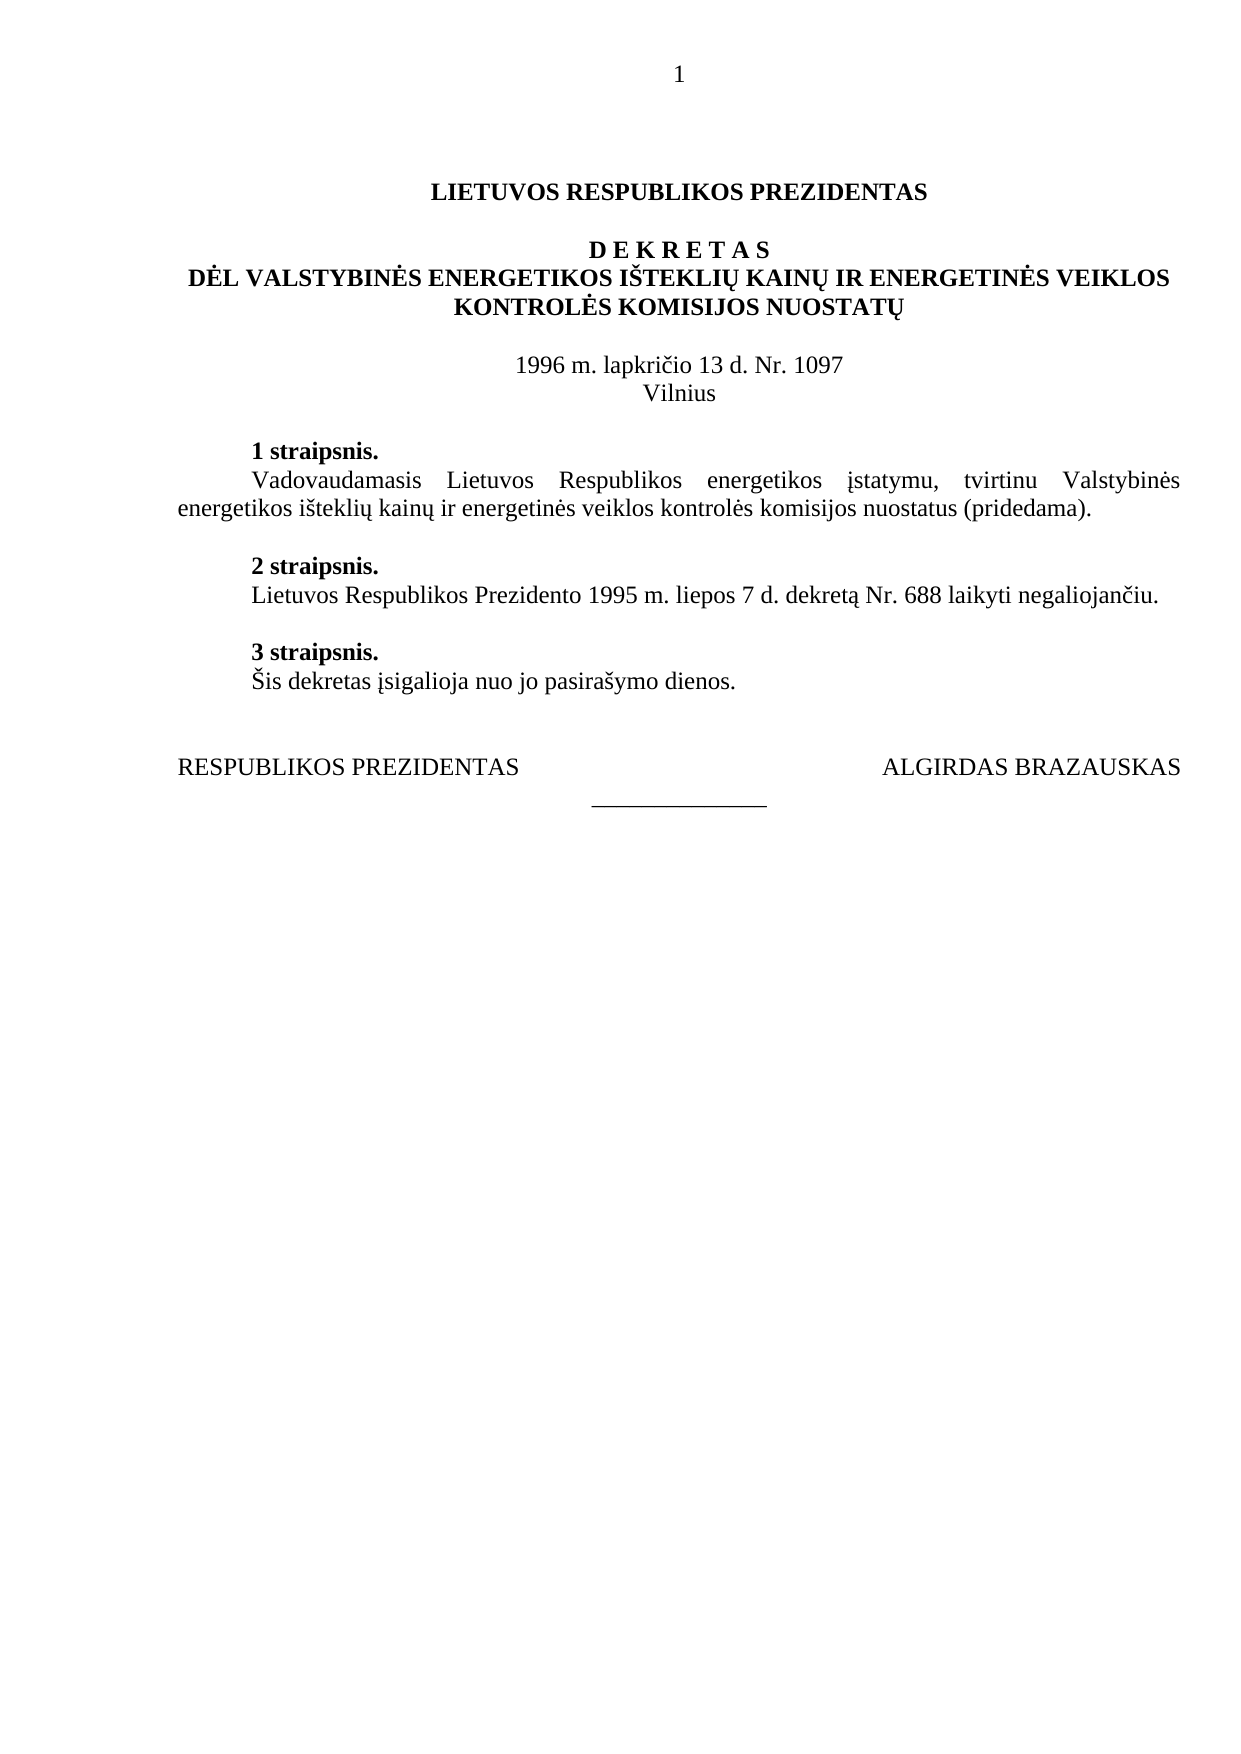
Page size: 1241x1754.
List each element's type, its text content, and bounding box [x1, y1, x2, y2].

text Lietuvos Respublikos Prezidento 1995 m. liepos 7 d. dekretą Nr. 688 laikyti negaliojančiu. [177, 580, 1181, 608]
text Vilnius [177, 378, 1181, 407]
text 1 straipsnis. [177, 436, 1181, 465]
text RESPUBLIKOS PREZIDENTAS ALGIRDAS BRAZAUSKAS [177, 752, 1181, 781]
text LIETUVOS RESPUBLIKOS PREZIDENTAS [177, 177, 1181, 206]
text 2 straipsnis. [177, 551, 1181, 580]
text DĖL VALSTYBINĖS ENERGETIKOS IŠTEKLIŲ KAINŲ IR ENERGETINĖS VEIKLOS KONTROLĖS KOMISIJOS NUOSTATŲ [177, 263, 1181, 321]
text 1996 m. lapkričio 13 d. Nr. 1097 [177, 350, 1181, 378]
text D E K R E T A S [177, 235, 1181, 263]
text Šis dekretas įsigalioja nuo jo pasirašymo dienos. [177, 666, 1181, 695]
text 3 straipsnis. [177, 637, 1181, 666]
text ______________ [177, 781, 1181, 810]
text Vadovaudamasis Lietuvos Respublikos energetikos įstatymu, tvirtinu Valstybinės energetikos išteklių kainų ir energetinės veiklos kontrolės komisijos nuostatus (pridedama). [177, 465, 1181, 522]
